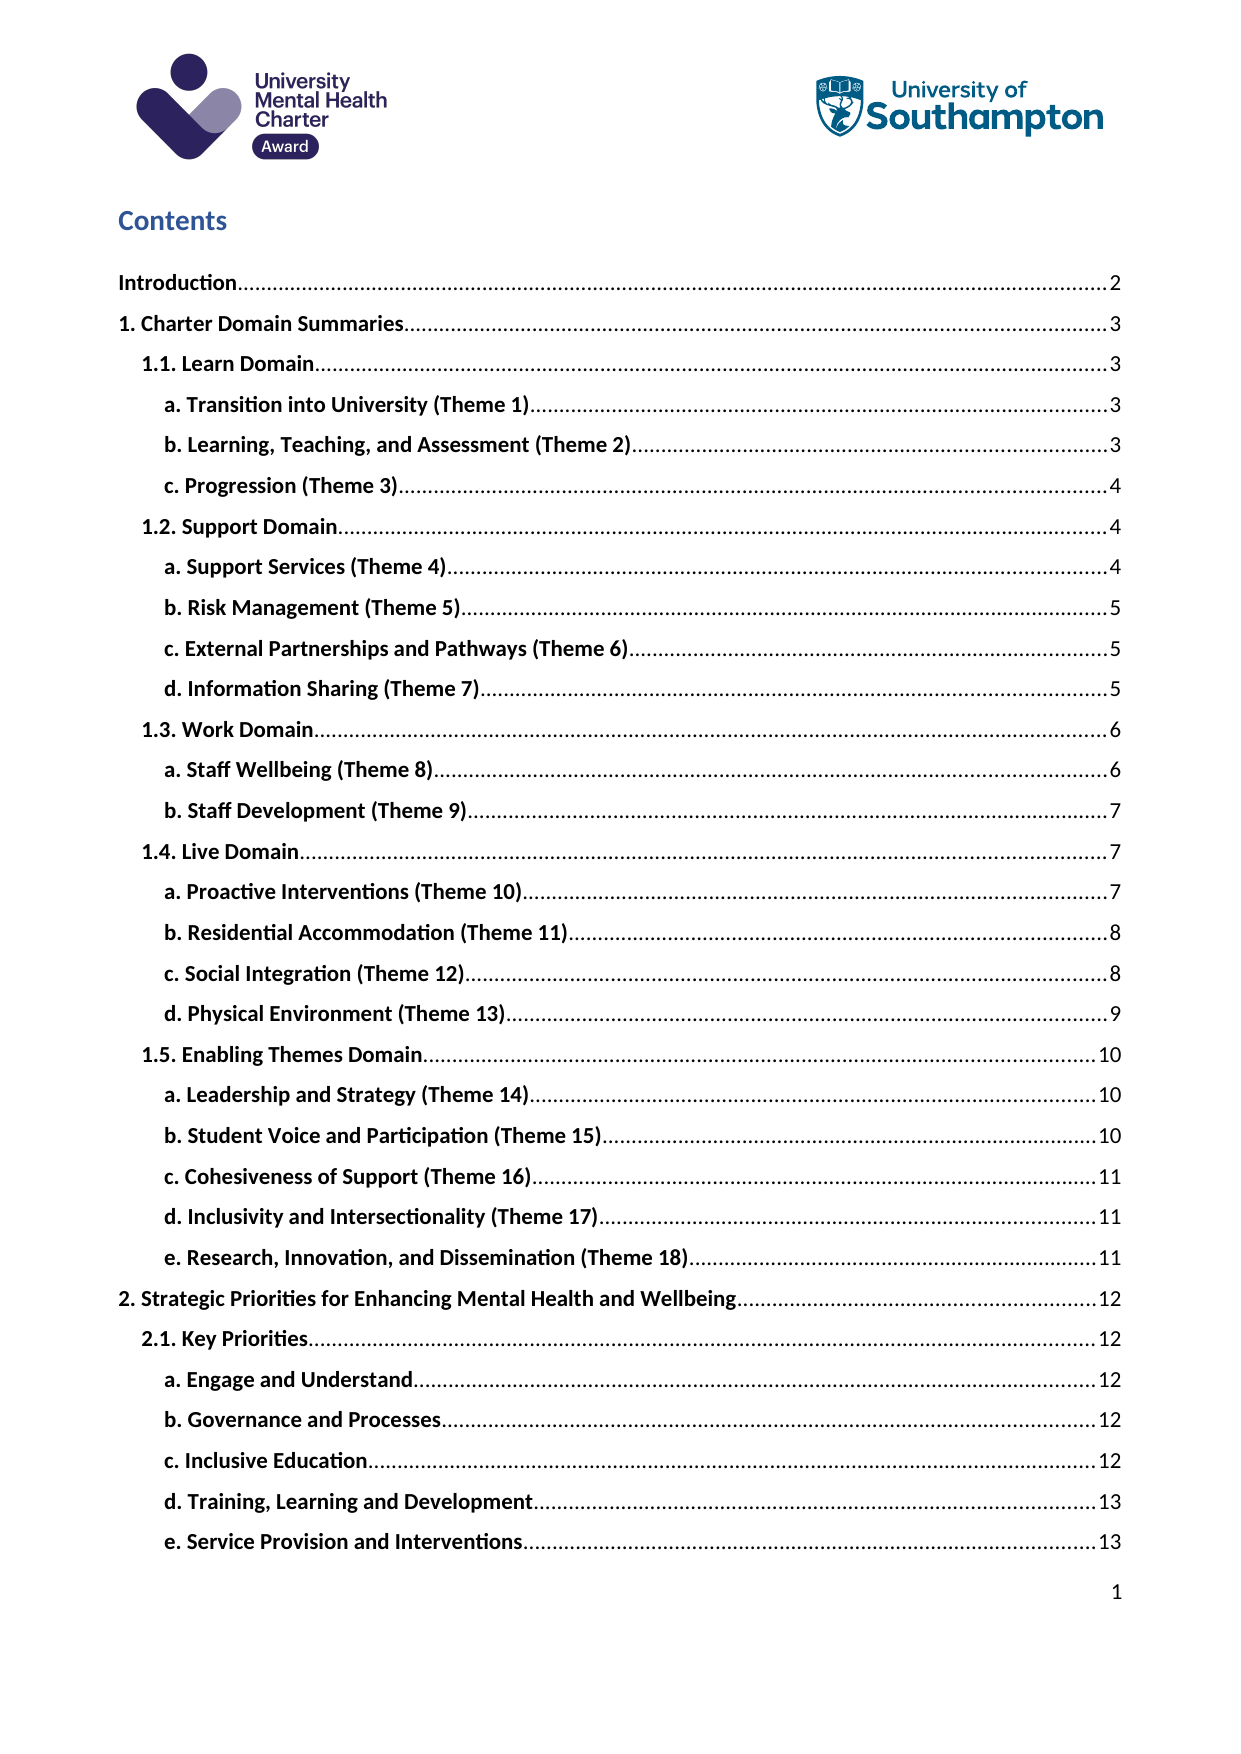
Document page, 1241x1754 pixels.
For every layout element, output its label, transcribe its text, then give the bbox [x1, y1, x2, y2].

text b. Student Voice and Participation (Theme 15) 10 [164, 1121, 1122, 1149]
text b. Residential Accommodation (Theme 11) 8 [164, 918, 1122, 946]
text a. Support Services (Theme 4) 4 [164, 552, 1122, 581]
text 2.1. Key Priorities 12 [141, 1324, 1122, 1352]
text e. Service Provision and Interventions 13 [164, 1527, 1122, 1556]
text a. Leadership and Strategy (Theme 14) 10 [164, 1081, 1122, 1109]
text c. Social Integration (Theme 12) 8 [164, 959, 1122, 987]
text 1.2. Support Domain 4 [141, 512, 1122, 540]
text c. Inclusive Education 12 [164, 1446, 1122, 1474]
picture [118, 35, 405, 178]
text b. Learning, Teaching, and Assessment (Theme 2) 3 [164, 431, 1122, 459]
text a. Transition into University (Theme 1) 3 [164, 390, 1122, 418]
text 1.4. Live Domain 7 [141, 837, 1122, 865]
text a. Engage and Understand 12 [164, 1365, 1122, 1393]
text 1.3. Work Domain 6 [141, 715, 1122, 743]
text b. Staff Development (Theme 9) 7 [164, 796, 1122, 824]
text Introduction 2 [118, 268, 1122, 296]
text 2. Strategic Priorities for Enhancing Mental Health and Wellbeing 12 [118, 1284, 1122, 1312]
text b. Risk Management (Theme 5) 5 [164, 593, 1122, 621]
text d. Physical Environment (Theme 13) 9 [164, 999, 1122, 1027]
text a. Proactive Interventions (Theme 10) 7 [164, 877, 1122, 906]
text d. Information Sharing (Theme 7) 5 [164, 674, 1122, 702]
text 1. Charter Domain Summaries 3 [118, 309, 1122, 337]
text e. Research, Innovation, and Dissemination (Theme 18) 11 [164, 1243, 1122, 1271]
text b. Governance and Processes 12 [164, 1406, 1122, 1434]
text c. Cohesiveness of Support (Theme 16) 11 [164, 1162, 1122, 1190]
text d. Inclusivity and Intersectionality (Theme 17) 11 [164, 1202, 1122, 1231]
subtitle Contents [118, 202, 1122, 238]
text 1.1. Learn Domain 3 [141, 349, 1122, 377]
text c. External Partnerships and Pathways (Theme 6) 5 [164, 634, 1122, 662]
text a. Staff Wellbeing (Theme 8) 6 [164, 756, 1122, 784]
text c. Progression (Theme 3) 4 [164, 471, 1122, 499]
text d. Training, Learning and Development 13 [164, 1487, 1122, 1515]
text 1.5. Enabling Themes Domain 10 [141, 1040, 1122, 1068]
